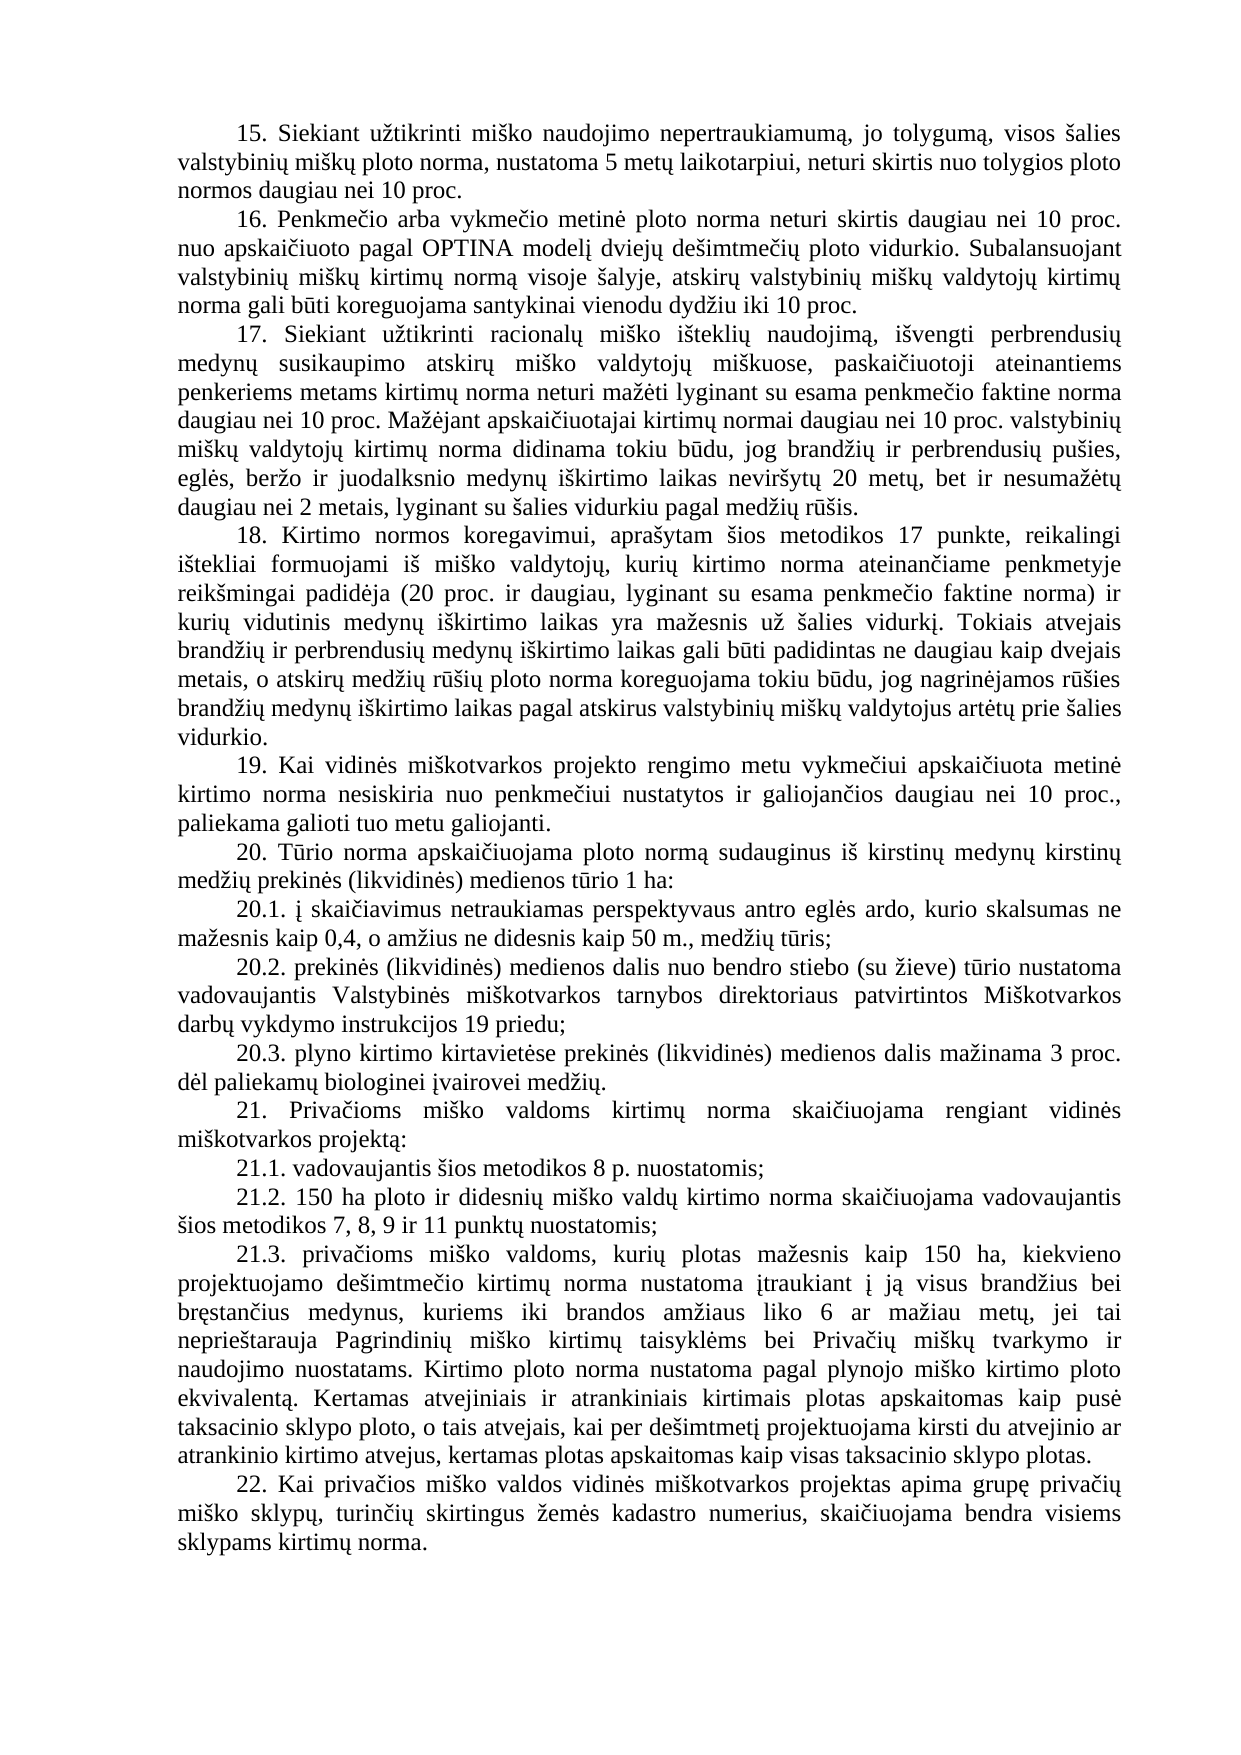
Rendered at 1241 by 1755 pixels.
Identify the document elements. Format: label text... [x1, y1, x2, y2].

text 20.2. prekinės (likvidinės) medienos dalis nuo bendro stiebo (su žieve) tūrio nustatoma vadovaujantis Valstybinės miškotvarkos tarnybos direktoriaus patvirtintos Miškotvarkos darbų vykdymo instrukcijos 19 priedu; [177, 952, 1122, 1038]
text 15. Siekiant užtikrinti miško naudojimo nepertraukiamumą, jo tolygumą, visos šalies valstybinių miškų ploto norma, nustatoma 5 metų laikotarpiui, neturi skirtis nuo tolygios ploto normos daugiau nei 10 proc. [177, 118, 1122, 204]
text 21.1. vadovaujantis šios metodikos 8 p. nuostatomis; [177, 1153, 1122, 1182]
text 20.1. į skaičiavimus netraukiamas perspektyvaus antro eglės ardo, kurio skalsumas ne mažesnis kaip 0,4, o amžius ne didesnis kaip 50 m., medžių tūris; [177, 894, 1122, 952]
text 18. Kirtimo normos koregavimui, aprašytam šios metodikos 17 punkte, reikalingi ištekliai formuojami iš miško valdytojų, kurių kirtimo norma ateinančiame penkmetyje reikšmingai padidėja (20 proc. ir daugiau, lyginant su esama penkmečio faktine norma) ir kurių vidutinis medynų iškirtimo laikas yra mažesnis už šalies vidurkį. Tokiais atvejais brandžių ir perbrendusių medynų iškirtimo laikas gali būti padidintas ne daugiau kaip dvejais metais, o atskirų medžių rūšių ploto norma koreguojama tokiu būdu, jog nagrinėjamos rūšies brandžių medynų iškirtimo laikas pagal atskirus valstybinių miškų valdytojus artėtų prie šalies vidurkio. [177, 521, 1122, 751]
text 17. Siekiant užtikrinti racionalų miško išteklių naudojimą, išvengti perbrendusių medynų susikaupimo atskirų miško valdytojų miškuose, paskaičiuotoji ateinantiems penkeriems metams kirtimų norma neturi mažėti lyginant su esama penkmečio faktine norma daugiau nei 10 proc. Mažėjant apskaičiuotajai kirtimų normai daugiau nei 10 proc. valstybinių miškų valdytojų kirtimų norma didinama tokiu būdu, jog brandžių ir perbrendusių pušies, eglės, beržo ir juodalksnio medynų iškirtimo laikas neviršytų 20 metų, bet ir nesumažėtų daugiau nei 2 metais, lyginant su šalies vidurkiu pagal medžių rūšis. [177, 319, 1122, 521]
text 21. Privačioms miško valdoms kirtimų norma skaičiuojama rengiant vidinės miškotvarkos projektą: [177, 1096, 1122, 1153]
text 20. Tūrio norma apskaičiuojama ploto normą sudauginus iš kirstinų medynų kirstinų medžių prekinės (likvidinės) medienos tūrio 1 ha: [177, 837, 1122, 894]
text 21.3. privačioms miško valdoms, kurių plotas mažesnis kaip 150 ha, kiekvieno projektuojamo dešimtmečio kirtimų norma nustatoma įtraukiant į ją visus brandžius bei bręstančius medynus, kuriems iki brandos amžiaus liko 6 ar mažiau metų, jei tai neprieštarauja Pagrindinių miško kirtimų taisyklėms bei Privačių miškų tvarkymo ir naudojimo nuostatams. Kirtimo ploto norma nustatoma pagal plynojo miško kirtimo ploto ekvivalentą. Kertamas atvejiniais ir atrankiniais kirtimais plotas apskaitomas kaip pusė taksacinio sklypo ploto, o tais atvejais, kai per dešimtmetį projektuojama kirsti du atvejinio ar atrankinio kirtimo atvejus, kertamas plotas apskaitomas kaip visas taksacinio sklypo plotas. [177, 1239, 1122, 1469]
text 21.2. 150 ha ploto ir didesnių miško valdų kirtimo norma skaičiuojama vadovaujantis šios metodikos 7, 8, 9 ir 11 punktų nuostatomis; [177, 1182, 1122, 1239]
text 19. Kai vidinės miškotvarkos projekto rengimo metu vykmečiui apskaičiuota metinė kirtimo norma nesiskiria nuo penkmečiui nustatytos ir galiojančios daugiau nei 10 proc., paliekama galioti tuo metu galiojanti. [177, 751, 1122, 837]
text 20.3. plyno kirtimo kirtavietėse prekinės (likvidinės) medienos dalis mažinama 3 proc. dėl paliekamų biologinei įvairovei medžių. [177, 1038, 1122, 1096]
text 22. Kai privačios miško valdos vidinės miškotvarkos projektas apima grupę privačių miško sklypų, turinčių skirtingus žemės kadastro numerius, skaičiuojama bendra visiems sklypams kirtimų norma. [177, 1469, 1122, 1556]
text 16. Penkmečio arba vykmečio metinė ploto norma neturi skirtis daugiau nei 10 proc. nuo apskaičiuoto pagal OPTINA modelį dviejų dešimtmečių ploto vidurkio. Subalansuojant valstybinių miškų kirtimų normą visoje šalyje, atskirų valstybinių miškų valdytojų kirtimų norma gali būti koreguojama santykinai vienodu dydžiu iki 10 proc. [177, 204, 1122, 319]
